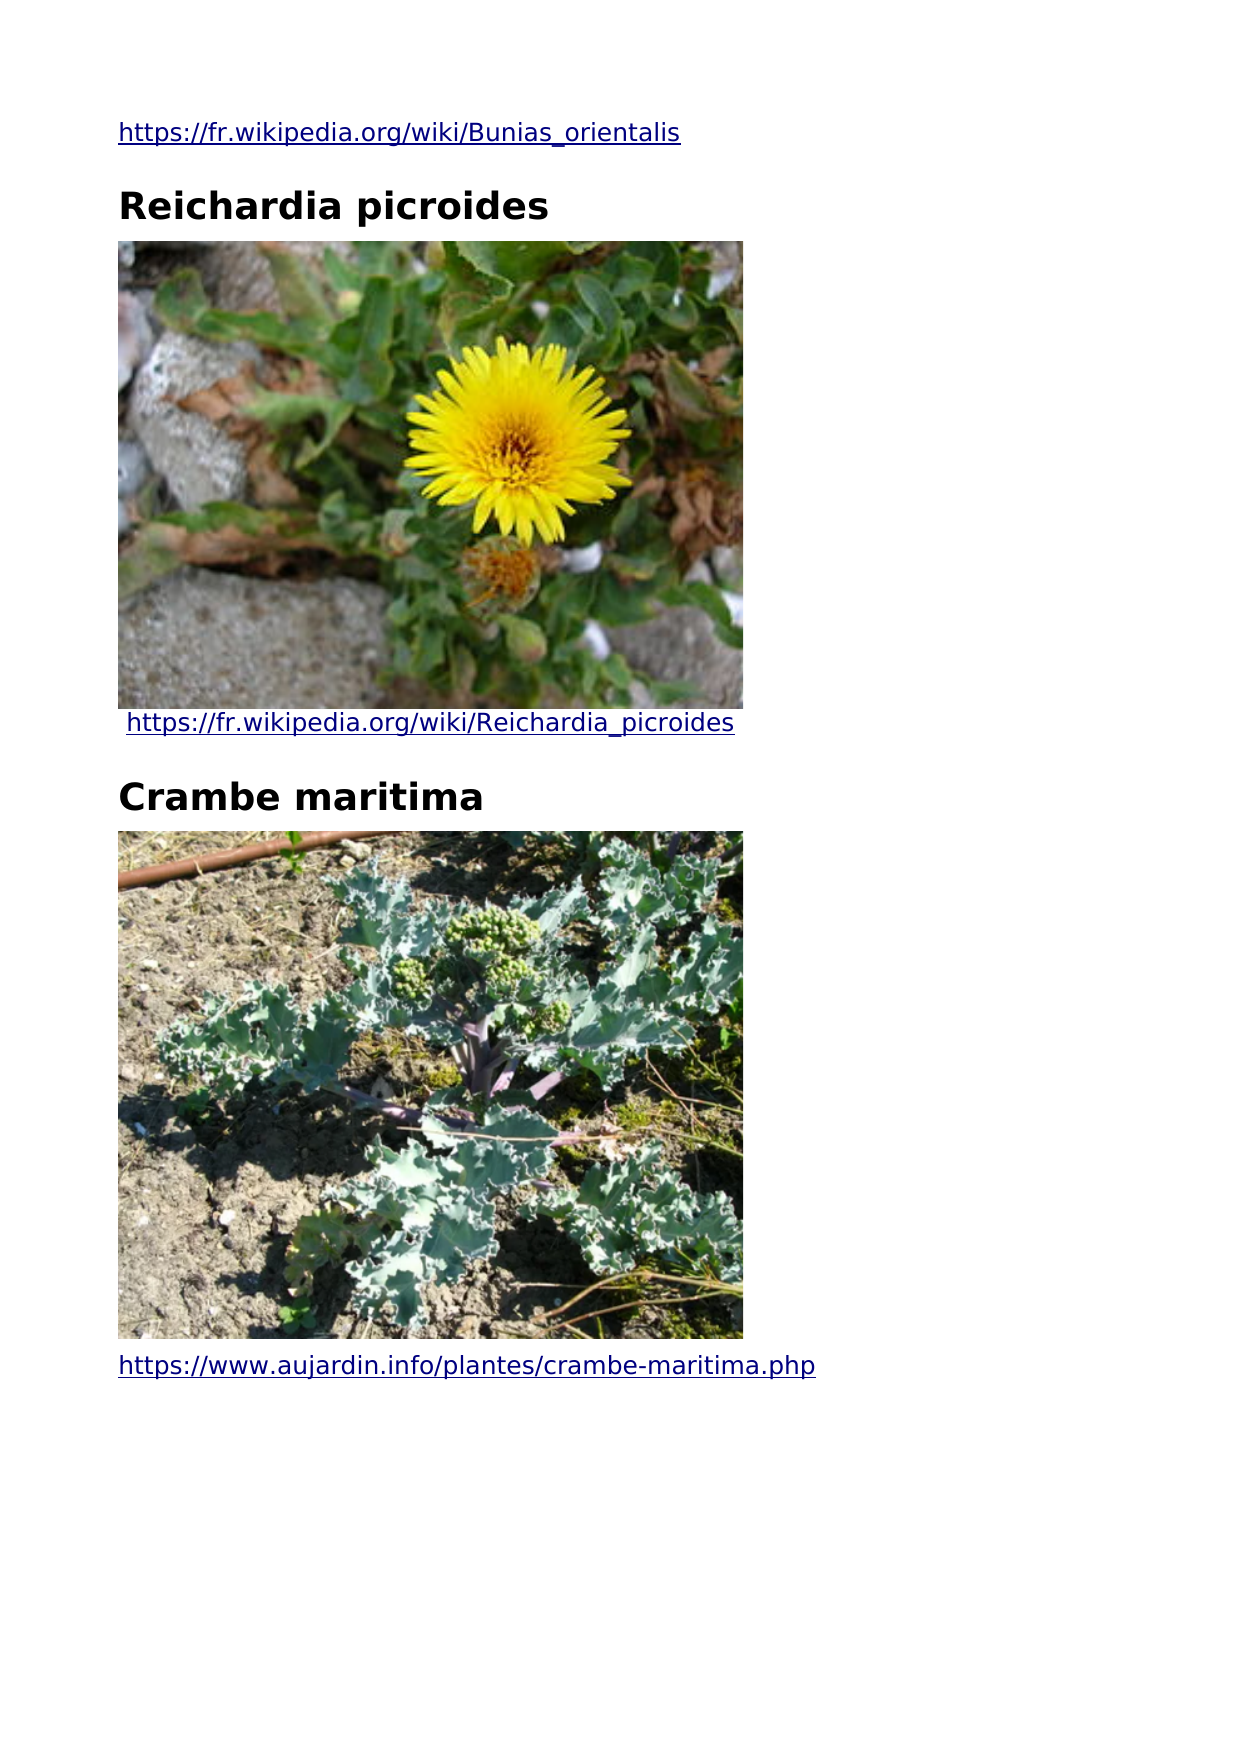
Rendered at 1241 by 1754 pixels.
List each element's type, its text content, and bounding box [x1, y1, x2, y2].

subtitle Reichardia picroides [118, 185, 1122, 228]
picture [118, 831, 744, 1339]
text https://fr.wikipedia.org/wiki/Reichardia_picroides [118, 241, 1122, 738]
picture [118, 241, 744, 709]
subtitle Crambe maritima [118, 775, 1122, 819]
text https://fr.wikipedia.org/wiki/Bunias_orientalis [118, 118, 1122, 147]
text https://www.aujardin.info/plantes/crambe-maritima.php [118, 1351, 1122, 1381]
